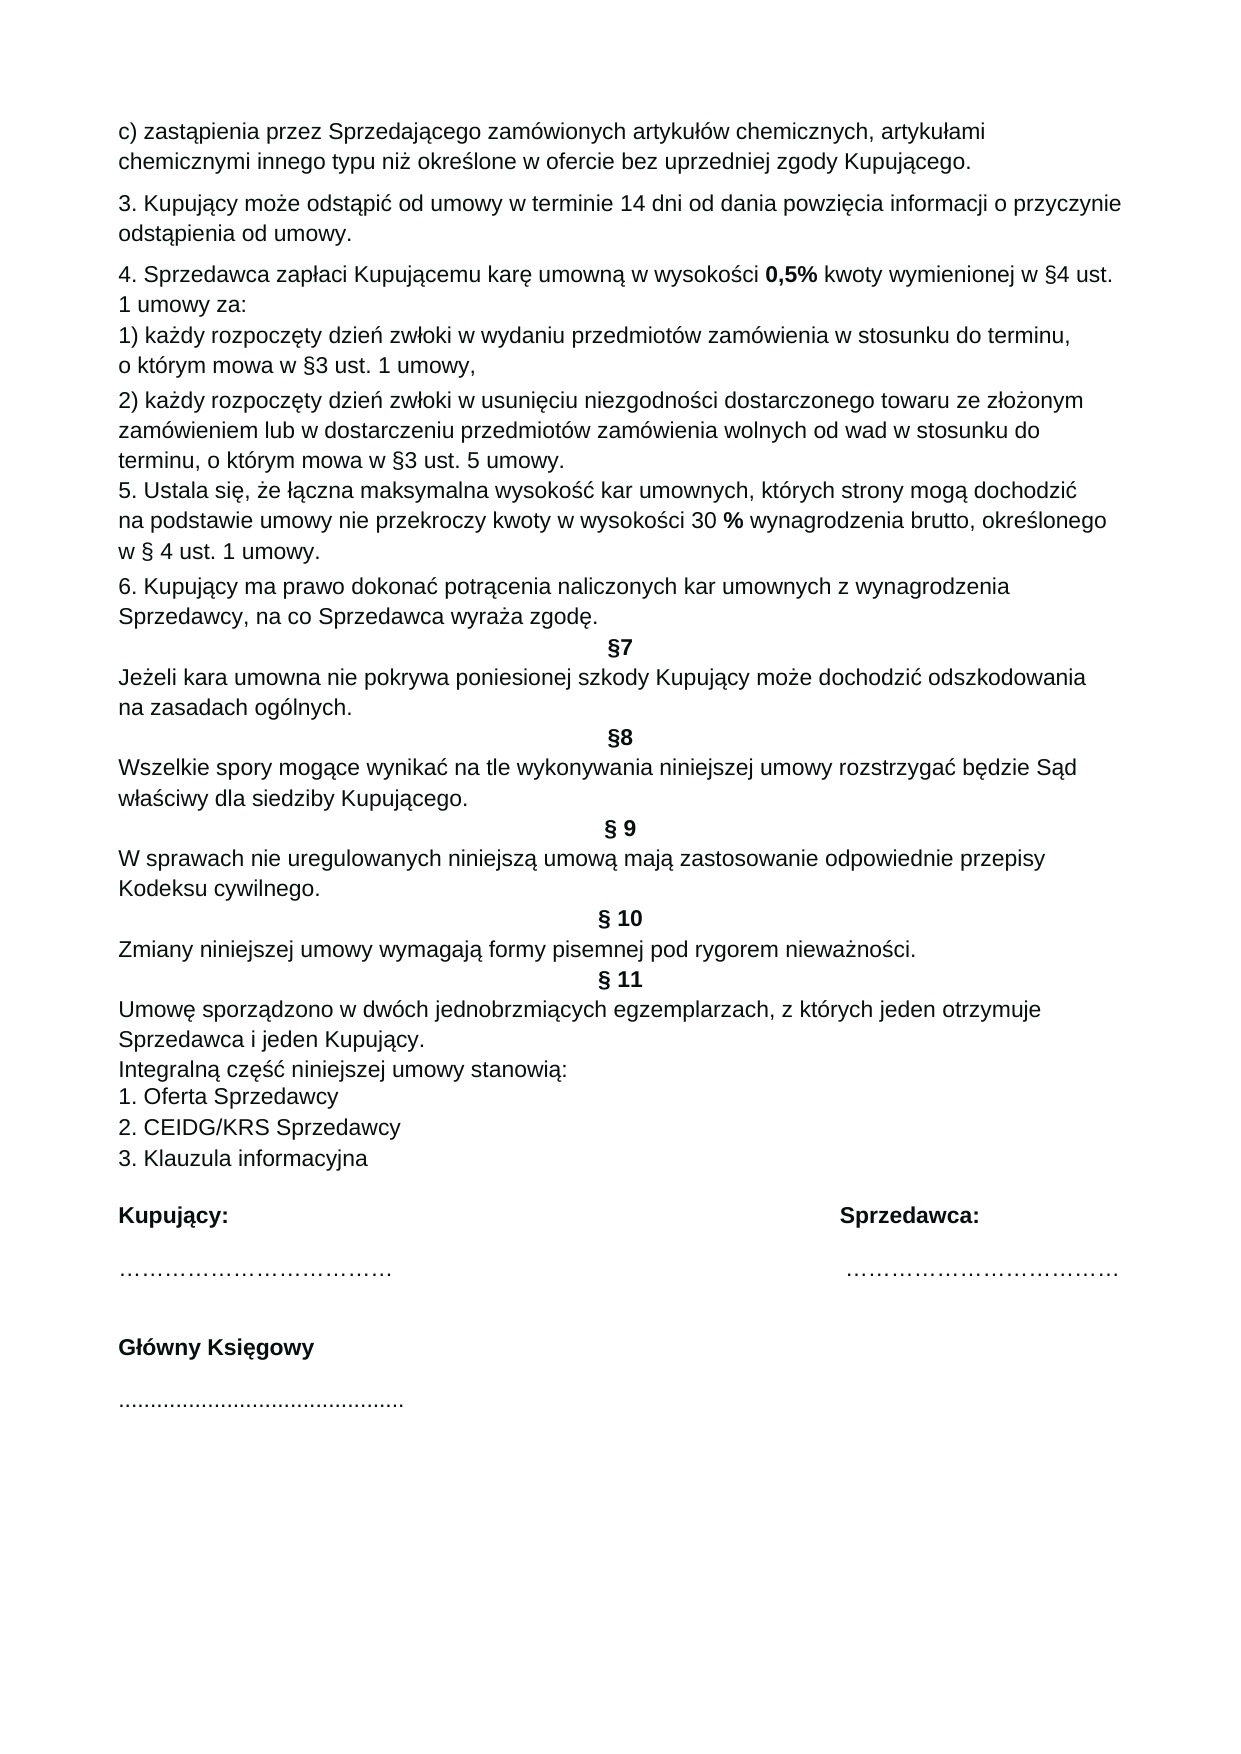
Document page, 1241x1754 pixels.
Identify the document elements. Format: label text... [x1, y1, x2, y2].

text 1. Oferta Sprzedawcy [118, 1083, 1122, 1109]
text ……………………………… ……………………………… [118, 1254, 1122, 1281]
text Zmiany niniejszej umowy wymagają formy pisemnej pod rygorem nieważności. [118, 936, 1122, 962]
text Integralną część niniejszej umowy stanowią: [118, 1056, 1122, 1083]
text 1) każdy rozpoczęty dzień zwłoki w wydaniu przedmiotów zamówienia w stosunku do terminu, o którym mowa w §3 ust. 1 umowy, [118, 322, 1122, 378]
text §7 [118, 633, 1122, 660]
text W sprawach nie uregulowanych niniejszą umową mają zastosowanie odpowiednie przepisy Kodeksu cywilnego. [118, 845, 1122, 901]
text 5. Ustala się, że łączna maksymalna wysokość kar umownych, których strony mogą dochodzić na podstawie umowy nie przekroczy kwoty w wysokości 30 % wynagrodzenia brutto, określonego w § 4 ust. 1 umowy. [118, 477, 1122, 564]
text 2) każdy rozpoczęty dzień zwłoki w usunięciu niezgodności dostarczonego towaru ze złożonym zamówieniem lub w dostarczeniu przedmiotów zamówienia wolnych od wad w stosunku do terminu, o którym mowa w §3 ust. 5 umowy. [118, 387, 1122, 473]
text Główny Księgowy [118, 1334, 1122, 1360]
text 4. Sprzedawca zapłaci Kupującemu karę umowną w wysokości 0,5% kwoty wymienionej w §4 ust. 1 umowy za: [118, 261, 1122, 318]
text 3. Klauzula informacyjna [118, 1144, 1122, 1171]
text Kupujący: Sprzedawca: [118, 1202, 1122, 1228]
text ............................................. [118, 1386, 1122, 1413]
text § 10 [118, 905, 1122, 932]
text § 11 [118, 966, 1122, 992]
text 2. CEIDG/KRS Sprzedawcy [118, 1114, 1122, 1140]
text Wszelkie spory mogące wynikać na tle wykonywania niniejszej umowy rozstrzygać będzie Sąd właściwy dla siedziby Kupującego. [118, 754, 1122, 811]
text Jeżeli kara umowna nie pokrywa poniesionej szkody Kupujący może dochodzić odszkodowania na zasadach ogólnych. [118, 664, 1122, 720]
text Umowę sporządzono w dwóch jednobrzmiących egzemplarzach, z których jeden otrzymuje Sprzedawca i jeden Kupujący. [118, 996, 1122, 1052]
text c) zastąpienia przez Sprzedającego zamówionych artykułów chemicznych, artykułami chemicznymi innego typu niż określone w ofercie bez uprzedniej zgody Kupującego. [118, 118, 1122, 175]
text 3. Kupujący może odstąpić od umowy w terminie 14 dni od dania powzięcia informacji o przyczynie odstąpienia od umowy. [118, 190, 1122, 246]
text § 9 [118, 815, 1122, 841]
text §8 [118, 724, 1122, 750]
text 6. Kupujący ma prawo dokonać potrącenia naliczonych kar umownych z wynagrodzenia Sprzedawcy, na co Sprzedawca wyraża zgodę. [118, 573, 1122, 629]
